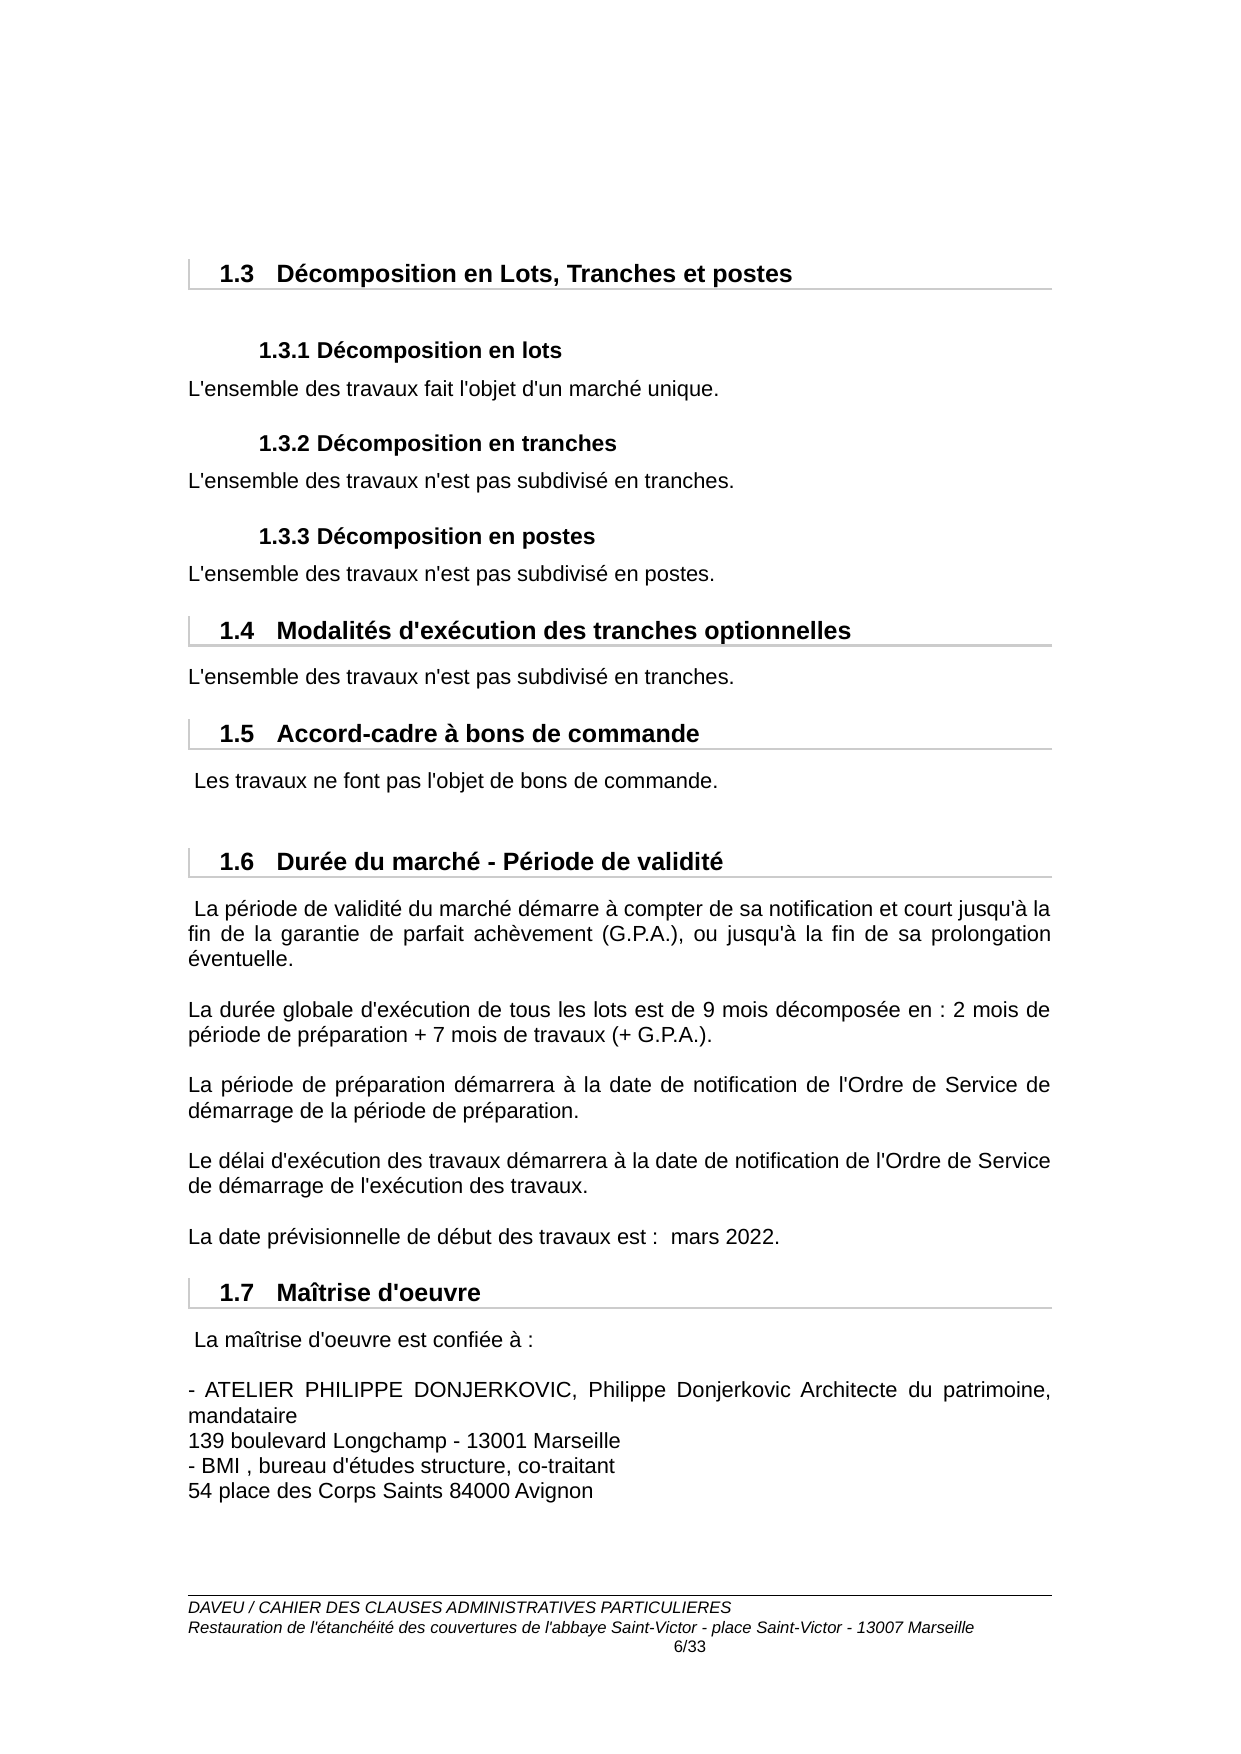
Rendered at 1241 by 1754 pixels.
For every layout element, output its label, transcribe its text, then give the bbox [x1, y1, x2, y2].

subtitle Durée du marché - Période de validité [188, 847, 1052, 876]
subtitle Décomposition en postes [229, 523, 1052, 549]
text L'ensemble des travaux n'est pas subdivisé en postes. [188, 561, 1052, 586]
subtitle Décomposition en tranches [229, 430, 1052, 456]
text L'ensemble des travaux n'est pas subdivisé en tranches. [188, 468, 1052, 493]
text L'ensemble des travaux n'est pas subdivisé en tranches. [188, 664, 1052, 689]
text La durée globale d'exécution de tous les lots est de 9 mois décomposée en : 2 mois de période de préparation + 7 mois de travaux (+ G.P.A.). [188, 997, 1052, 1047]
text 139 boulevard Longchamp - 13001 Marseille [188, 1428, 1052, 1453]
text - ATELIER PHILIPPE DONJERKOVIC, Philippe Donjerkovic Architecte du patrimoine, mandataire [188, 1377, 1052, 1428]
text Les travaux ne font pas l'objet de bons de commande. [188, 767, 1052, 793]
subtitle Décomposition en lots [229, 337, 1052, 364]
text - BMI , bureau d'études structure, co-traitant [188, 1453, 1052, 1478]
text L'ensemble des travaux fait l'objet d'un marché unique. [188, 375, 1052, 401]
text La maîtrise d'oeuvre est confiée à : [188, 1327, 1052, 1352]
text La période de validité du marché démarre à compter de sa notification et court jusqu'à la fin de la garantie de parfait achèvement (G.P.A.), ou jusqu'à la fin de sa prolongation éventuelle. [188, 896, 1052, 972]
text 54 place des Corps Saints 84000 Avignon [188, 1478, 1052, 1503]
subtitle Décomposition en Lots, Tranches et postes [190, 259, 1052, 288]
subtitle Modalités d'exécution des tranches optionnelles [190, 616, 1052, 644]
text La période de préparation démarrera à la date de notification de l'Ordre de Service de démarrage de la période de préparation. [188, 1072, 1052, 1123]
subtitle Accord-cadre à bons de commande [190, 719, 1052, 748]
subtitle Maîtrise d'oeuvre [190, 1278, 1052, 1307]
text La date prévisionnelle de début des travaux est : mars 2022. [188, 1224, 1052, 1249]
text Le délai d'exécution des travaux démarrera à la date de notification de l'Ordre de Service de démarrage de l'exécution des travaux. [188, 1148, 1052, 1198]
